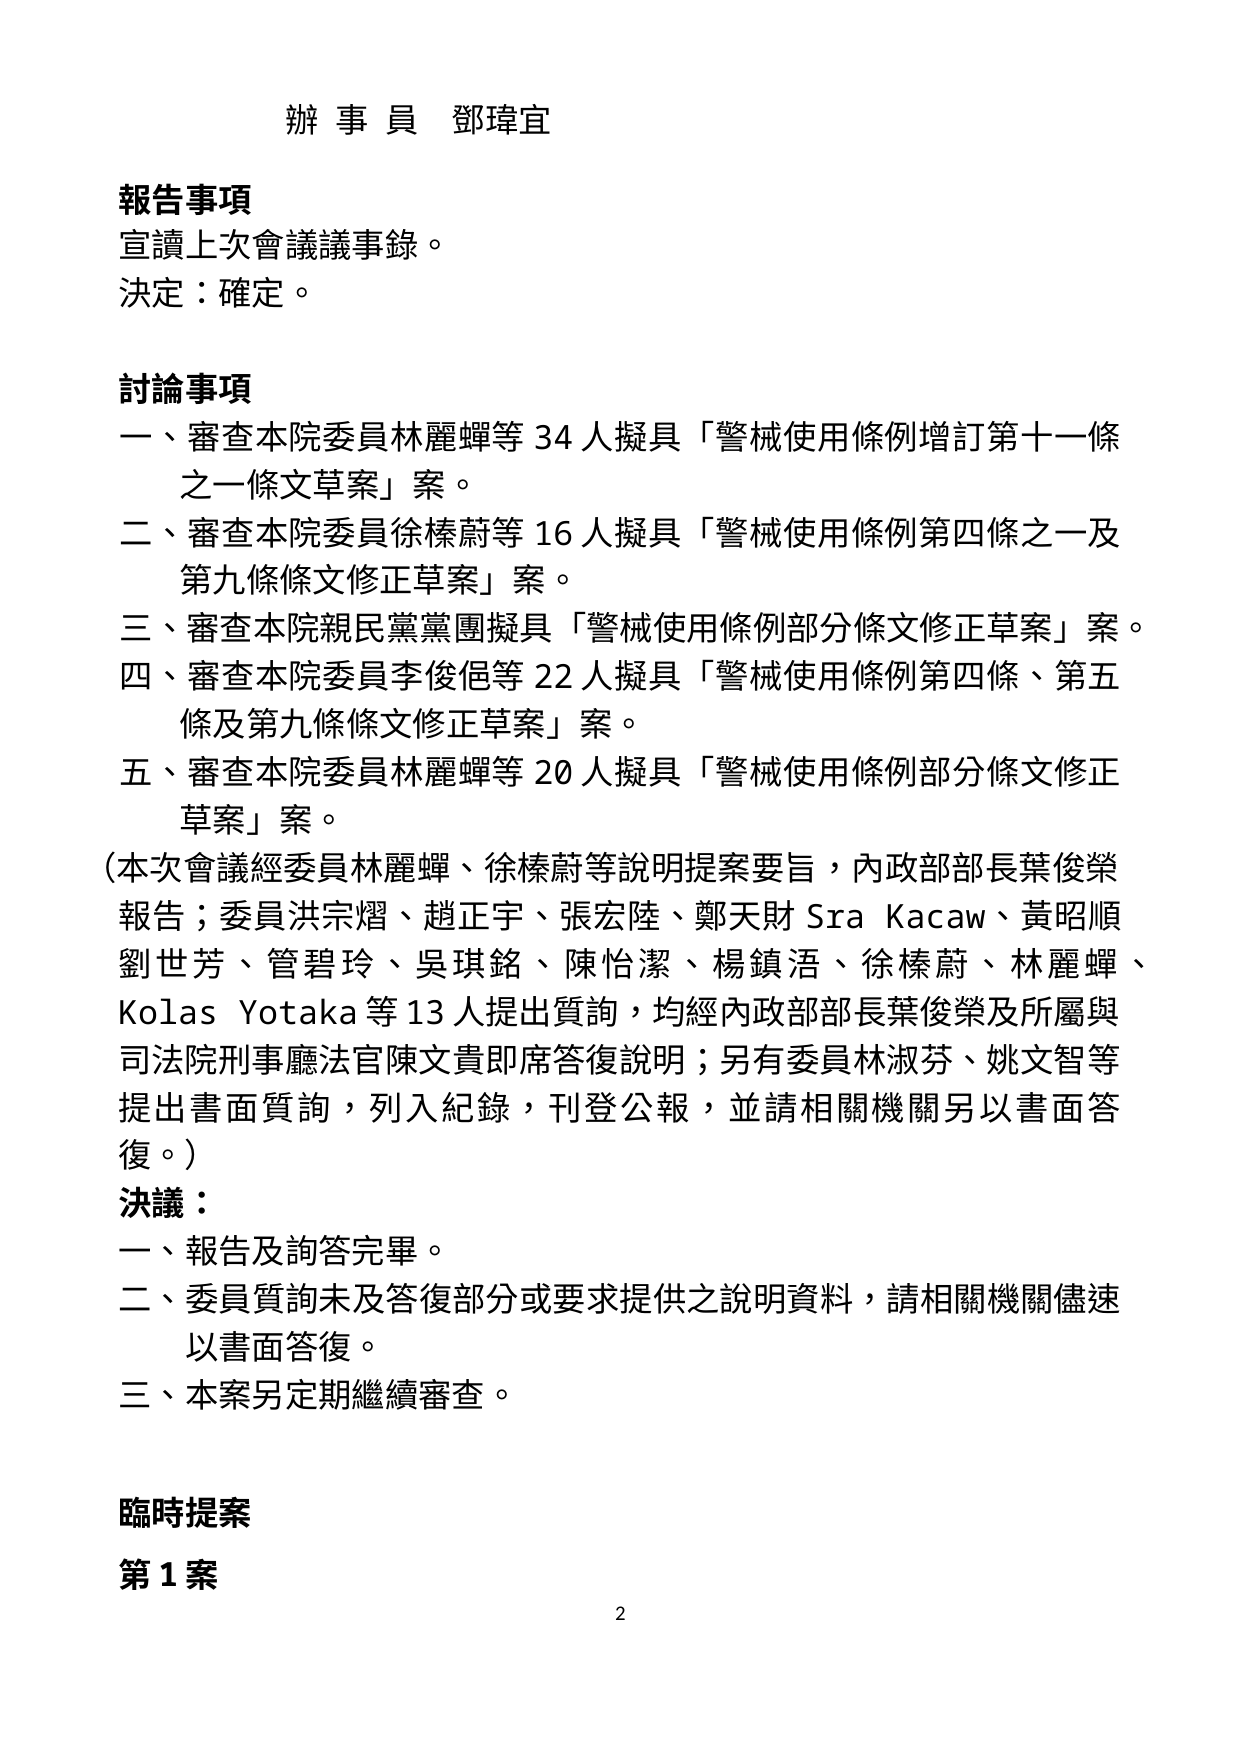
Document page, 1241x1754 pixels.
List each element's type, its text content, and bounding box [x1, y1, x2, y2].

text 二、審查本院委員徐榛蔚等16人擬具「警械使用條例第四條之一及第九條條文修正草案」案。 [119, 507, 1122, 602]
text 決議： [118, 1177, 1122, 1225]
text 三、本案另定期繼續審查。 [118, 1369, 1122, 1417]
text 宣讀上次會議議事錄。 [118, 219, 1122, 267]
text 第1案 [118, 1532, 1122, 1594]
text 討論事項 [118, 363, 1122, 411]
text 一、審查本院委員林麗蟬等34人擬具「警械使用條例增訂第十一條之一條文草案」案。 [119, 411, 1122, 507]
text 二、委員質詢未及答復部分或要求提供之說明資料，請相關機關儘速以書面答復。 [118, 1273, 1122, 1369]
text 五、審查本院委員林麗蟬等20人擬具「警械使用條例部分條文修正草案」案。 [119, 746, 1122, 842]
text （本次會議經委員林麗蟬、徐榛蔚等說明提案要旨，內政部部長葉俊榮報告；委員洪宗熠、趙正宇、張宏陸、鄭天財Sra Kacaw、黃昭順、劉世芳、管碧玲、吳琪銘、陳怡潔、楊鎮浯、徐榛蔚、林麗蟬、Kolas Yotaka等13人提出質詢，均經內政部部長葉俊榮及所屬與司法院刑事廳法官陳文貴即席答復說明；另有委員林淑芬、姚文智等提出書面質詢，列入紀錄，刊登公報，並請相關機關另以書面答復。） [83, 842, 1122, 1177]
text 決定：確定。 [118, 267, 1127, 315]
text 臨時提案 [118, 1469, 1122, 1532]
text 報告事項 [118, 157, 1234, 219]
text 三、審查本院親民黨黨團擬具「警械使用條例部分條文修正草案」案。 [119, 602, 1122, 650]
text 四、審查本院委員李俊俋等22人擬具「警械使用條例第四條、第五條及第九條條文修正草案」案。 [119, 650, 1122, 746]
text 一、報告及詢答完畢。 [118, 1225, 1122, 1273]
text 辦 事 員 鄧瑋宜 [118, 94, 1234, 142]
